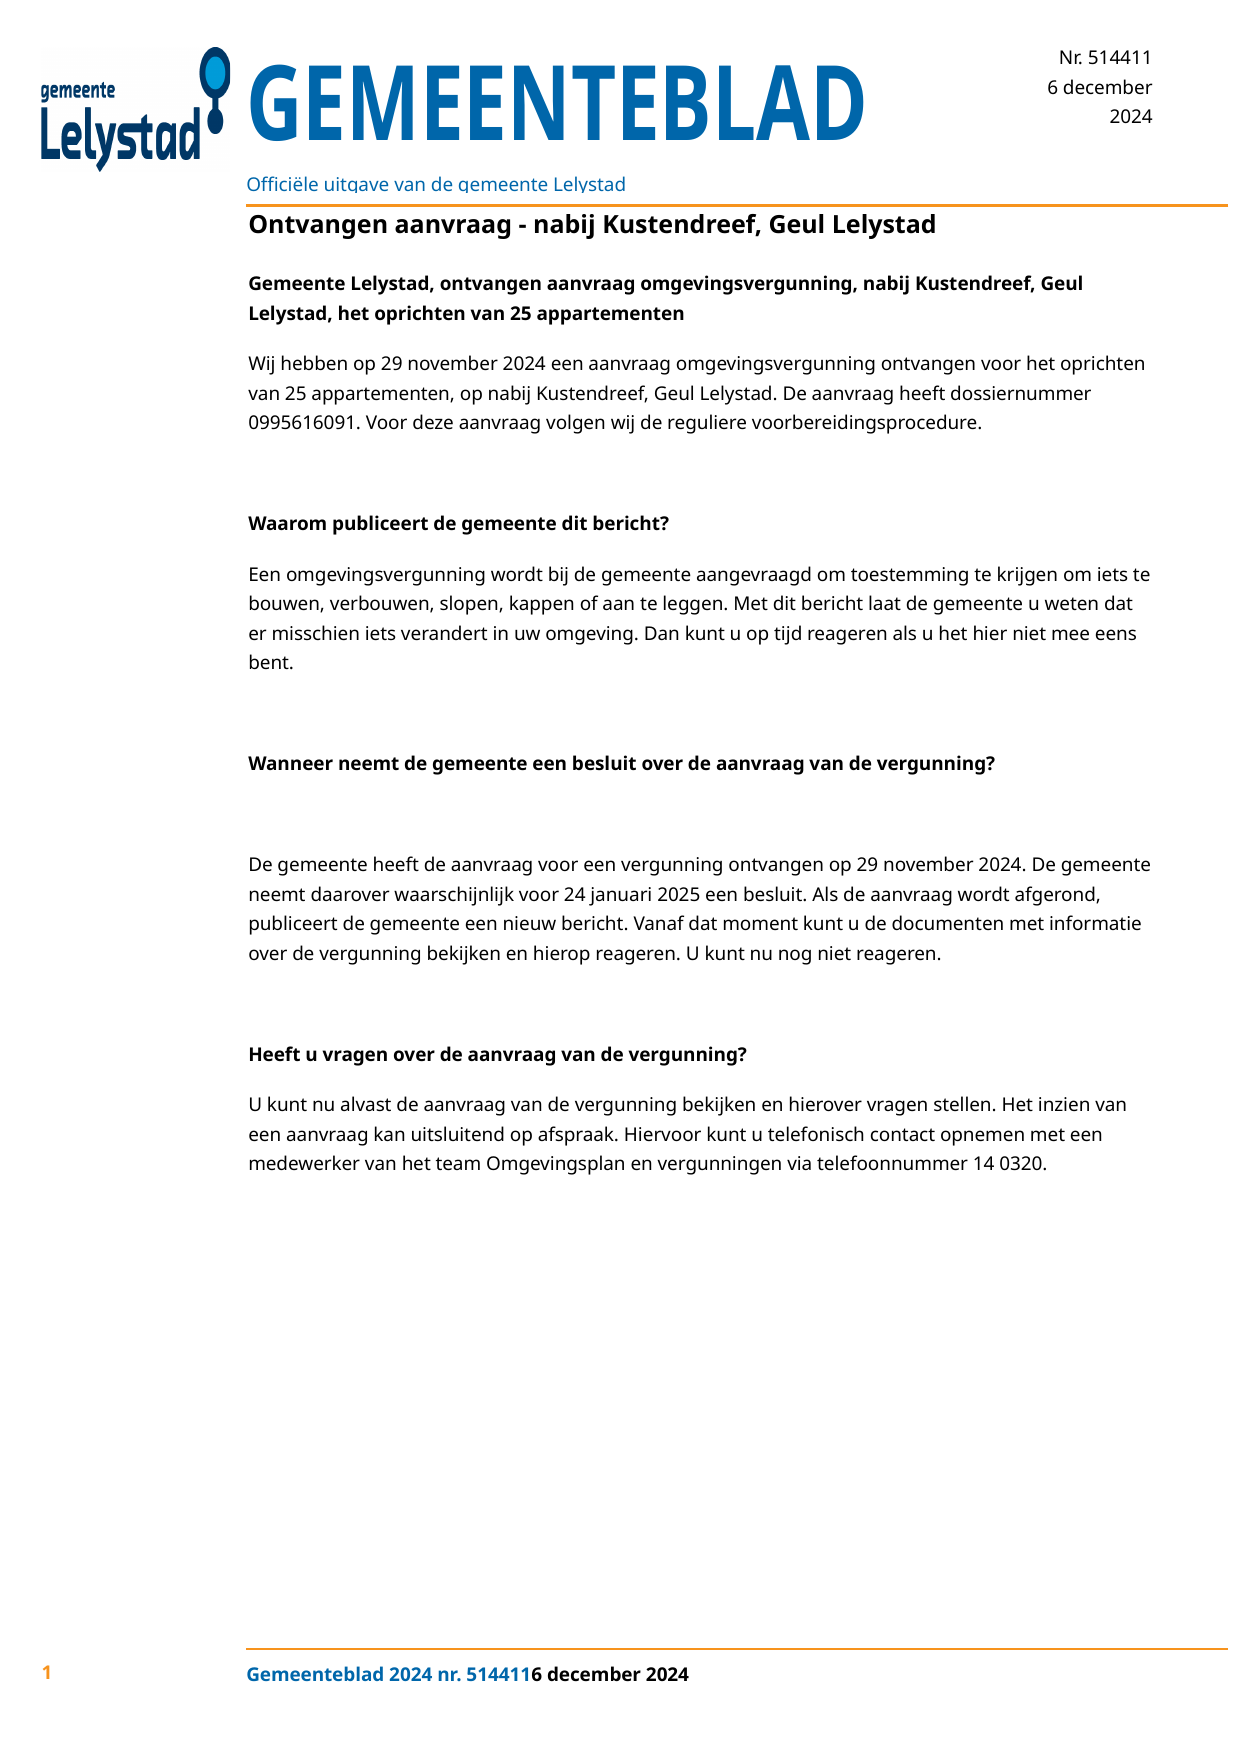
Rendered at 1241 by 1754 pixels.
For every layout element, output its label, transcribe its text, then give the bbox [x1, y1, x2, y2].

picture [41, 47, 231, 172]
text Heeft u vragen over de aanvraag van de vergunning? [248, 1041, 1152, 1066]
text De gemeente heeft de aanvraag voor een vergunning ontvangen op 29 november 2024. De gemeente neemt daarover waarschijnlijk voor 24 januari 2025 een besluit. Als de aanvraag wordt afgerond, publiceert de gemeente een nieuw bericht. Vanaf dat moment kunt u de documenten met informatie over de vergunning bekijken en hierop reageren. U kunt nu nog niet reageren. [248, 851, 1152, 966]
text Wanneer neemt de gemeente een besluit over de aanvraag van de vergunning? [248, 750, 1152, 776]
text Een omgevingsvergunning wordt bij de gemeente aangevraagd om toestemming te krijgen om iets te bouwen, verbouwen, slopen, kappen of aan te leggen. Met dit bericht laat de gemeente u weten dat er misschien iets verandert in uw omgeving. Dan kunt u op tijd reageren als u het hier niet mee eens bent. [248, 561, 1152, 675]
text Wij hebben op 29 november 2024 een aanvraag omgevingsvergunning ontvangen voor het oprichten van 25 appartementen, op nabij Kustendreef, Geul Lelystad. De aanvraag heeft dossiernummer 0995616091. Voor deze aanvraag volgen wij de reguliere voorbereidingsprocedure. [248, 350, 1152, 435]
text Waarom publiceert de gemeente dit bericht? [248, 510, 1152, 536]
text Ontvangen aanvraag - nabij Kustendreef, Geul Lelystad [248, 207, 1152, 241]
text Gemeente Lelystad, ontvangen aanvraag omgevingsvergunning, nabij Kustendreef, Geul Lelystad, het oprichten van 25 appartementen [248, 270, 1152, 326]
text U kunt nu alvast de aanvraag van de vergunning bekijken en hierover vragen stellen. Het inzien van een aanvraag kan uitsluitend op afspraak. Hiervoor kunt u telefonisch contact opnemen met een medewerker van het team Omgevingsplan en vergunningen via telefoonnummer 14 0320. [248, 1091, 1152, 1176]
